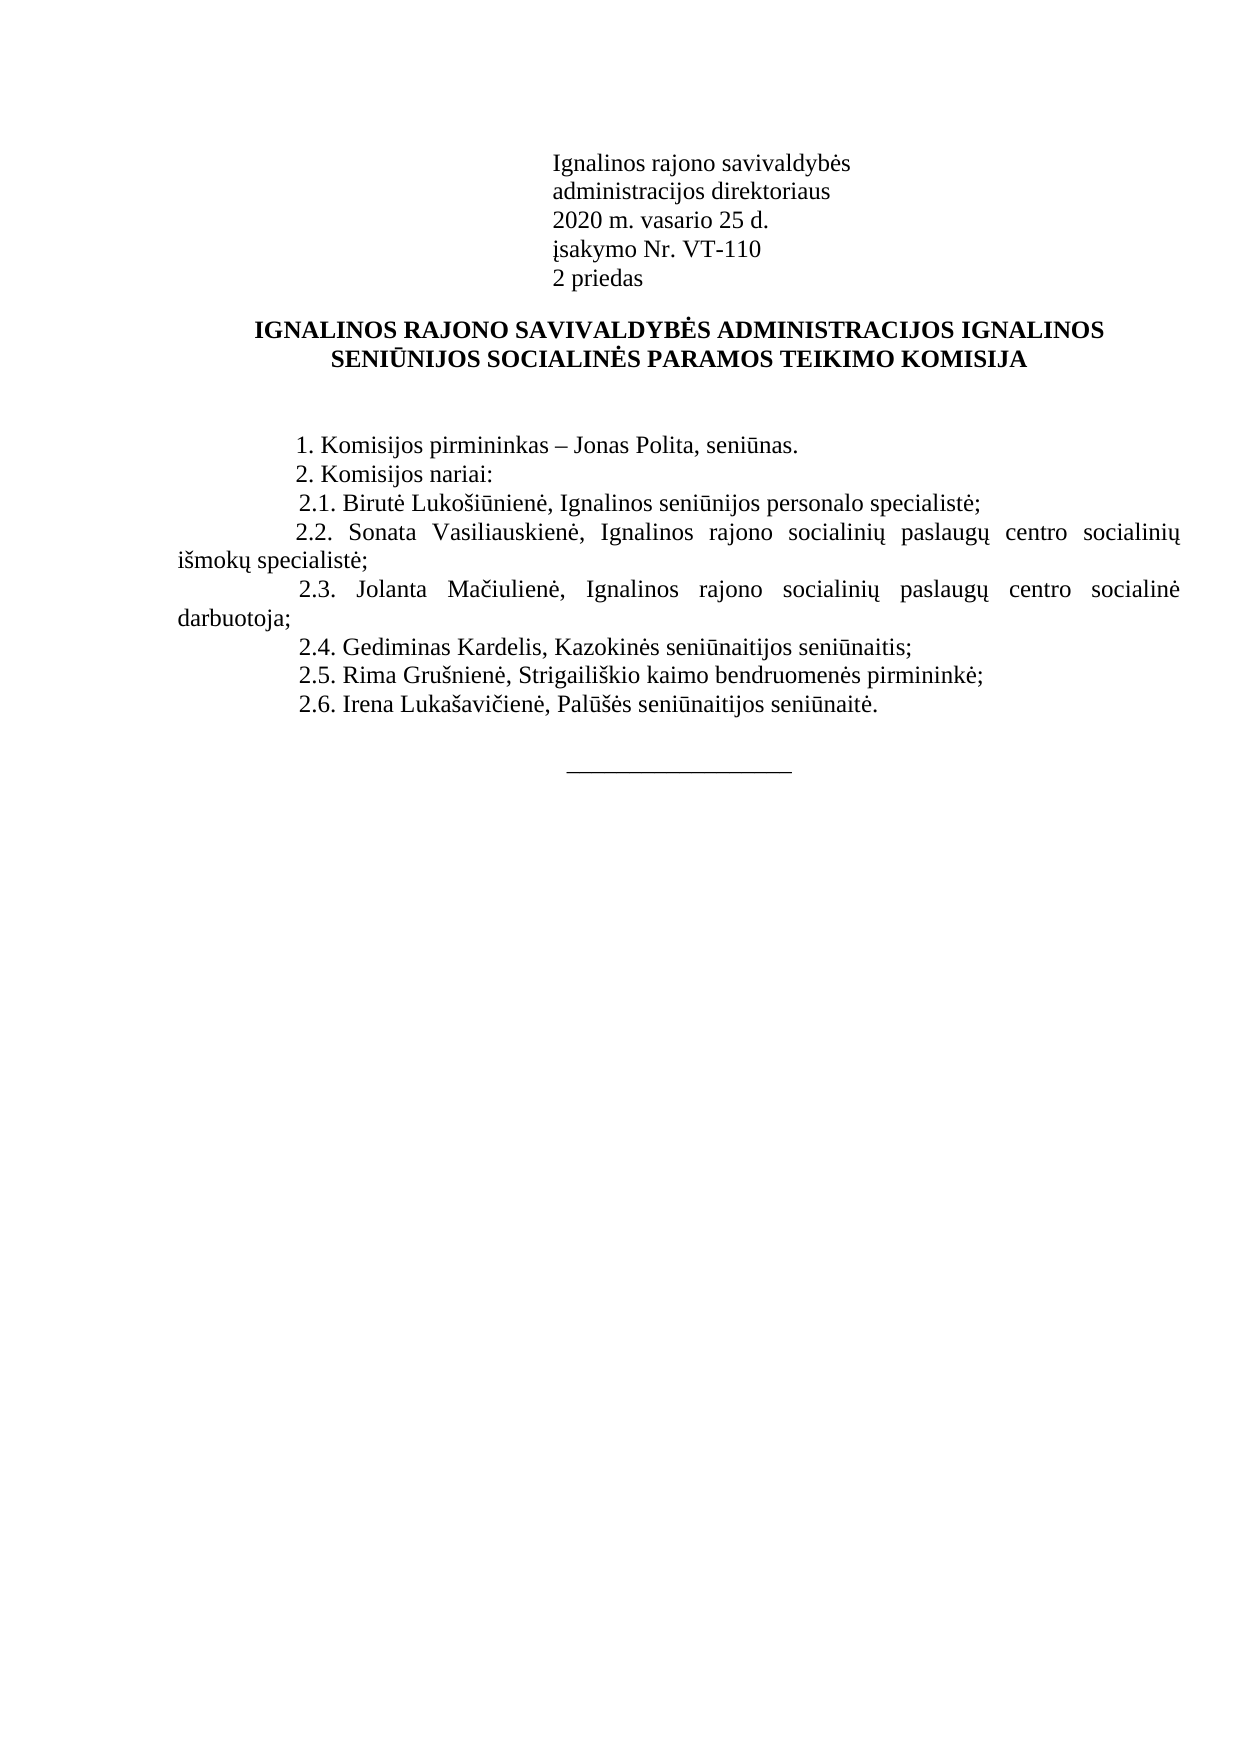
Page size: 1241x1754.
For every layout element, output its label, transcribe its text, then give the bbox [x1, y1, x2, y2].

text __________________ [177, 747, 1181, 775]
text 1. Komisijos pirmininkas – Jonas Polita, seniūnas. [177, 430, 1181, 459]
text 2020 m. vasario 25 d. [177, 205, 1181, 234]
text IGNALINOS RAJONO SAVIVALDYBĖS ADMINISTRACIJOS IGNALINOS SENIŪNIJOS SOCIALINĖS PARAMOS TEIKIMO KOMISIJA [177, 315, 1181, 373]
text administracijos direktoriaus [177, 176, 1181, 205]
text Ignalinos rajono savivaldybės [177, 148, 1181, 176]
text 2.5. Rima Grušnienė, Strigailiškio kaimo bendruomenės pirmininkė; [215, 660, 1181, 689]
text įsakymo Nr. VT-110 [177, 234, 1181, 263]
text 2.1. Birutė Lukošiūnienė, Ignalinos seniūnijos personalo specialistė; [215, 488, 1181, 517]
text 2.3. Jolanta Mačiulienė, Ignalinos rajono socialinių paslaugų centro socialinė darbuotoja; [177, 574, 1181, 632]
text 2 priedas [177, 263, 1181, 291]
text 2. Komisijos nariai: [177, 459, 1181, 488]
text 2.4. Gediminas Kardelis, Kazokinės seniūnaitijos seniūnaitis; [215, 632, 1181, 660]
text 2.2. Sonata Vasiliauskienė, Ignalinos rajono socialinių paslaugų centro socialinių išmokų specialistė; [177, 517, 1181, 574]
text 2.6. Irena Lukašavičienė, Palūšės seniūnaitijos seniūnaitė. [177, 689, 1181, 718]
